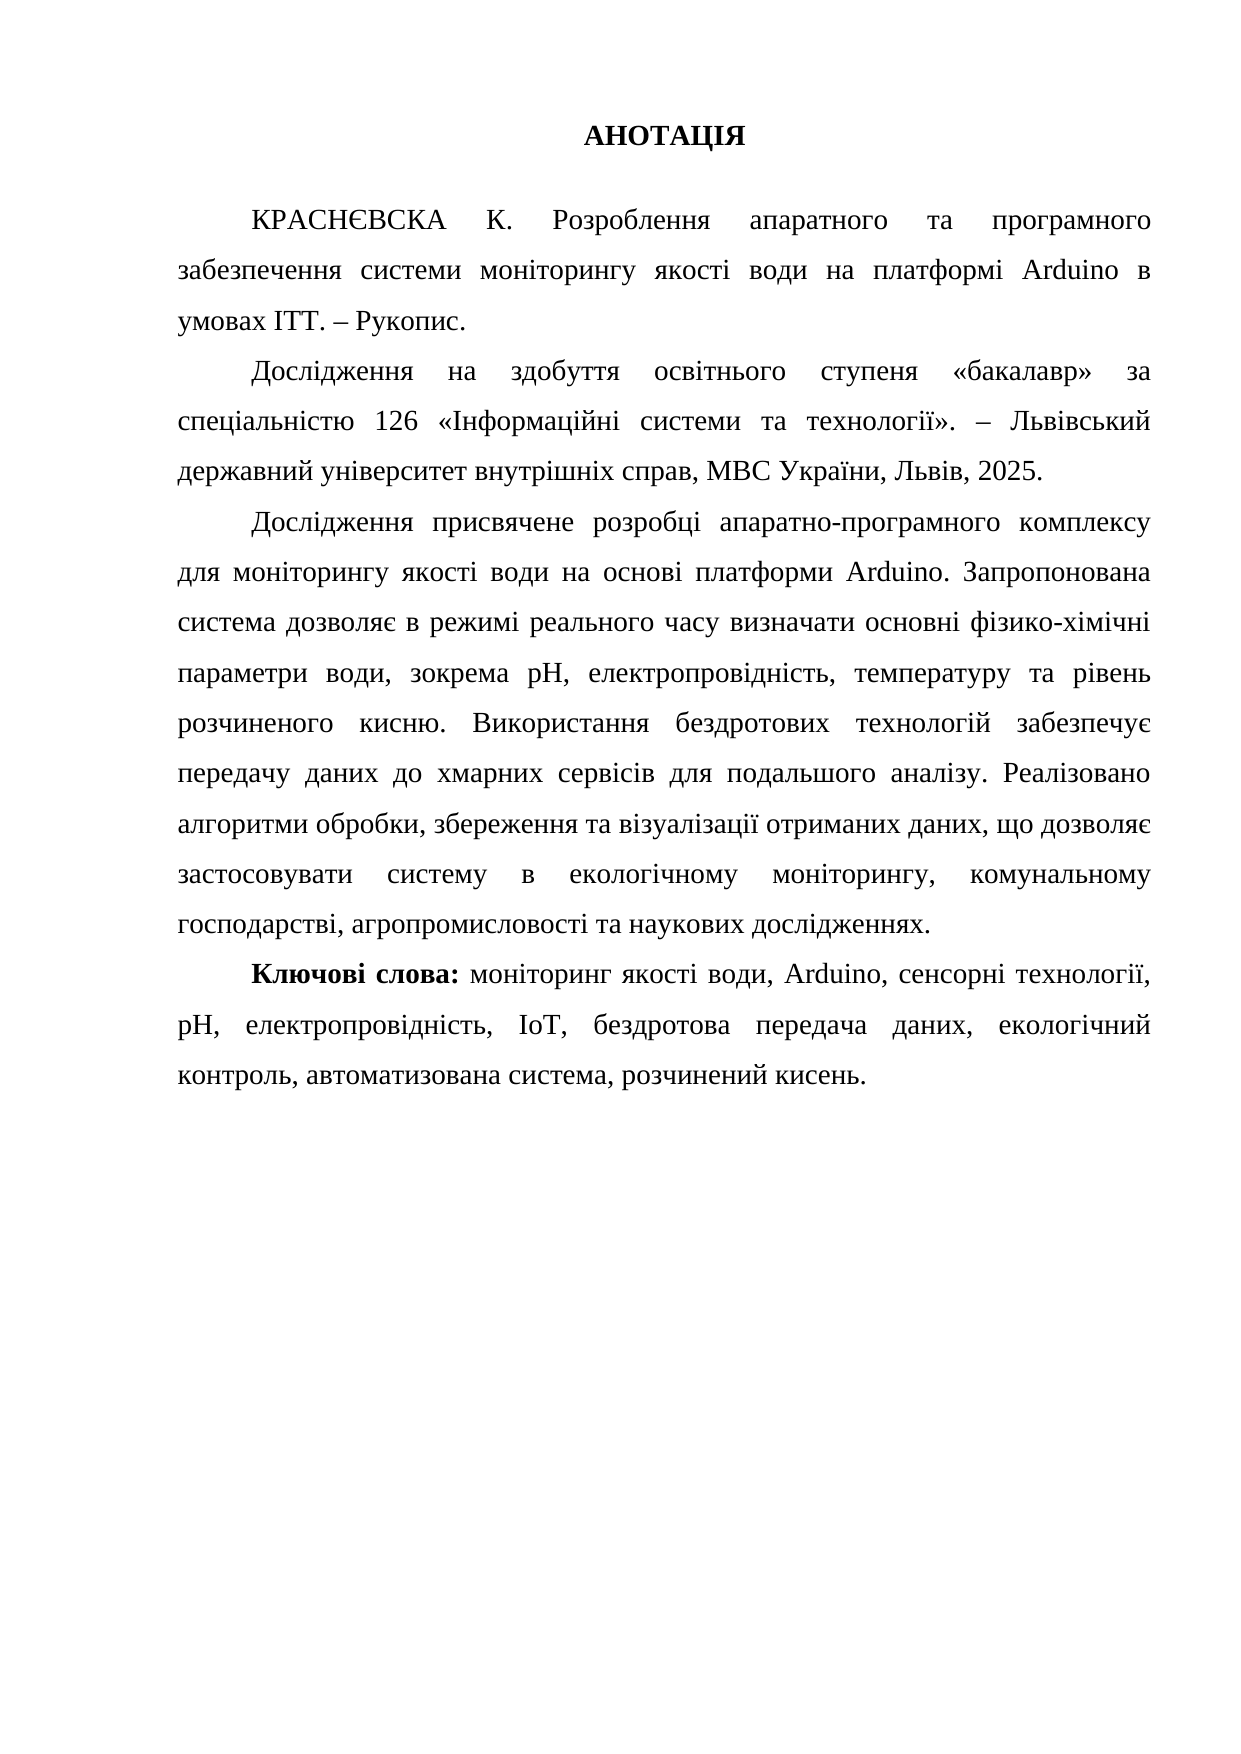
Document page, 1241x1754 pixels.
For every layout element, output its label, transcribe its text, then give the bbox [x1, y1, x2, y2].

text Дослідження присвячене розробці апаратно-програмного комплексу для моніторингу якості води на основі платформи Arduino. Запропонована система дозволяє в режимі реального часу визначати основні фізико-хімічні параметри води, зокрема pH, електропровідність, температуру та рівень розчиненого кисню. Використання бездротових технологій забезпечує передачу даних до хмарних сервісів для подальшого аналізу. Реалізовано алгоритми обробки, збереження та візуалізації отриманих даних, що дозволяє застосовувати систему в екологічному моніторингу, комунальному господарстві, агропромисловості та наукових дослідженнях. [177, 504, 1152, 940]
text Ключові слова: моніторинг якості води, Arduino, сенсорні технології, pH, електропровідність, IoT, бездротова передача даних, екологічний контроль, автоматизована система, розчинений кисень. [177, 957, 1152, 1091]
text КРАСНЄВСКА К. Розроблення апаратного та програмного забезпечення системи моніторингу якості води на платформі Arduino в умовах ІТТ. – Рукопис. [177, 202, 1152, 336]
text АНОТАЦІЯ [177, 118, 1152, 152]
text Дослідження на здобуття освітнього ступеня «бакалавр» за спеціальністю 126 «Інформаційні системи та технології». – Львівський державний університет внутрішніх справ, МВС України, Львів, 2025. [177, 353, 1152, 487]
